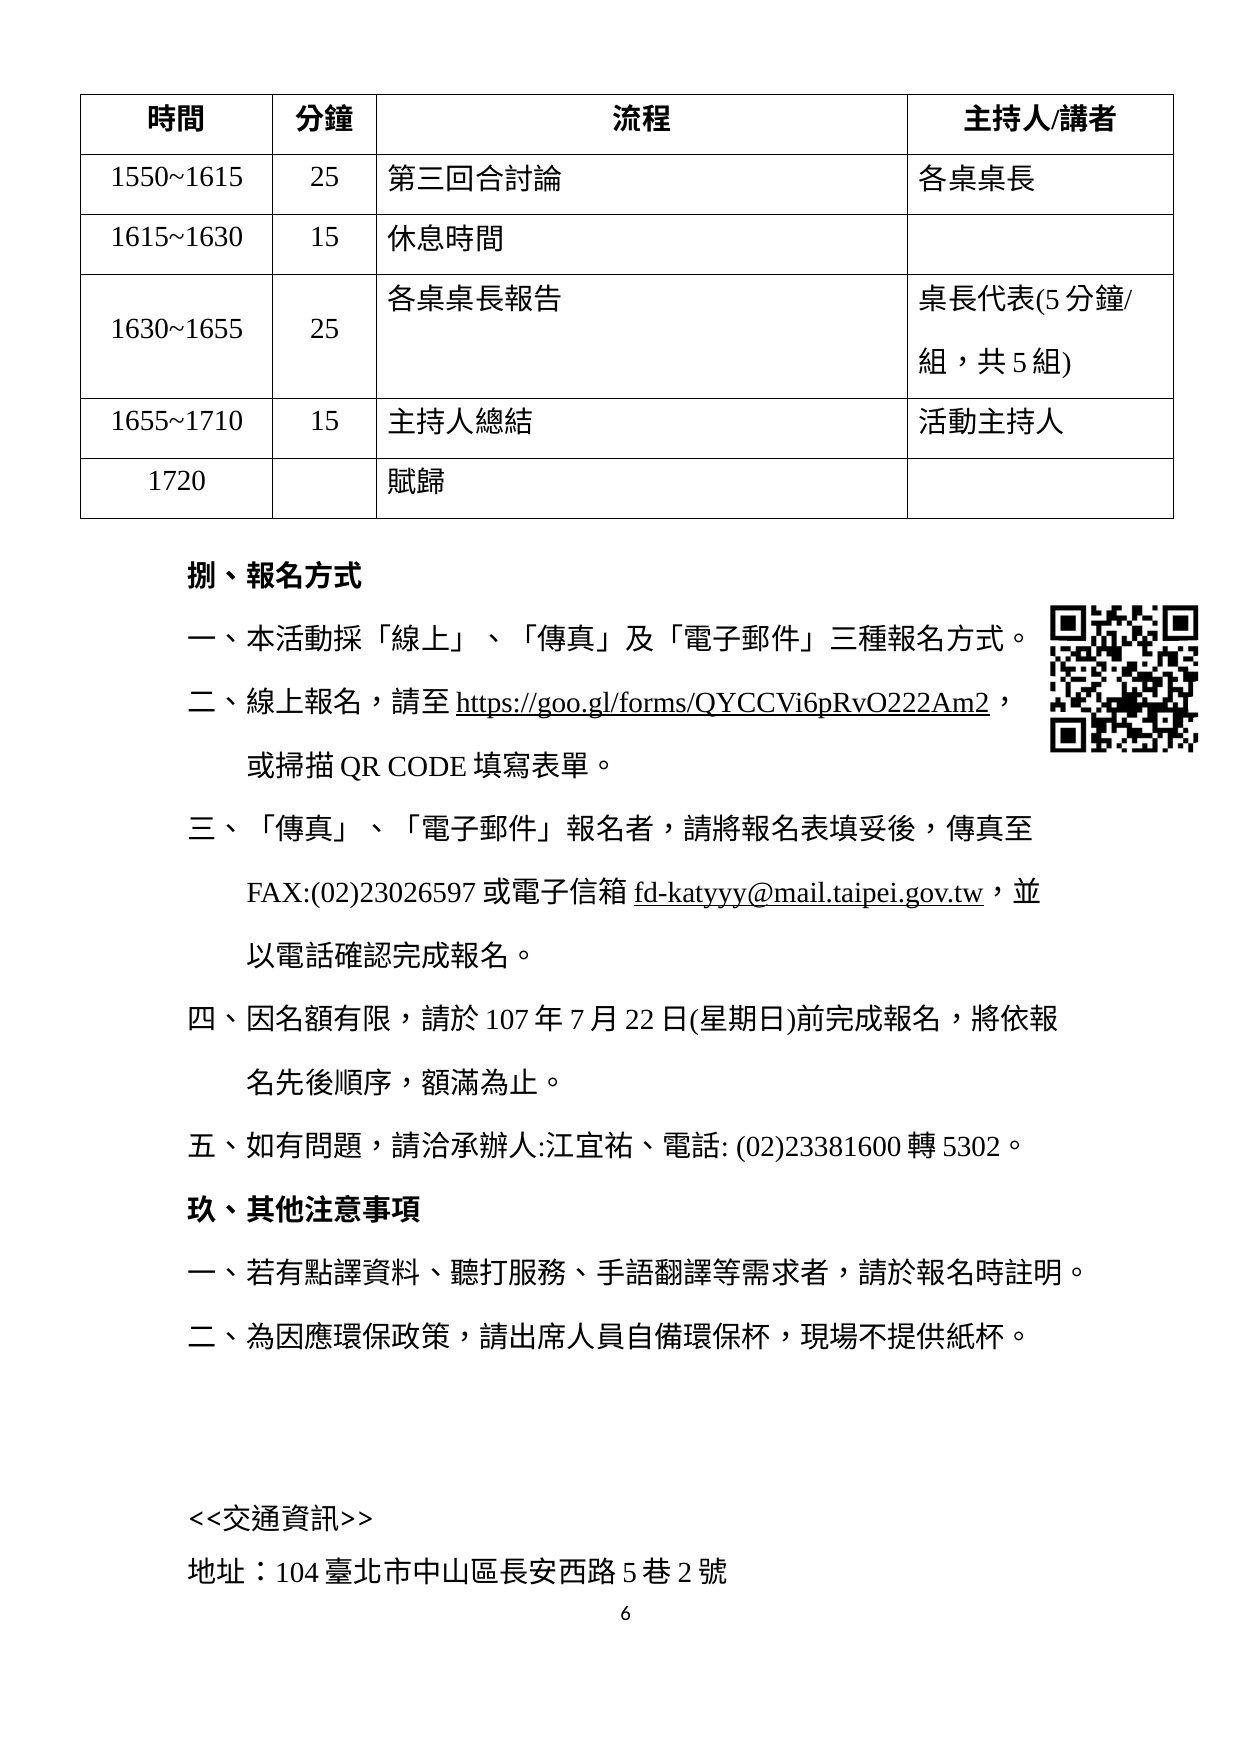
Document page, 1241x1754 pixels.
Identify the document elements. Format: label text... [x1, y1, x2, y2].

table_cell 活動主持人 [908, 399, 1173, 458]
table_header 分鐘 [273, 95, 376, 154]
text 二、線上報名，請至https://goo.gl/forms/QYCCVi6pRvO222Am2，或掃描QR CODE填寫表單。 [187, 679, 1063, 784]
table_cell 休息時間 [377, 215, 907, 274]
table_header 時間 [81, 95, 272, 154]
table_cell 各桌桌長報告 [377, 275, 907, 398]
table_cell 各桌桌長 [908, 155, 1173, 214]
table_cell 1720 [81, 459, 272, 518]
table_cell 賦歸 [377, 459, 907, 518]
table_cell [908, 459, 1173, 518]
text 五、如有問題，請洽承辦人:江宜祐、電話: (02)23381600轉5302。 [187, 1123, 1063, 1165]
table_cell 15 [273, 399, 376, 458]
table_cell 1630~1655 [81, 275, 272, 398]
table_cell 主持人總結 [377, 399, 907, 458]
table_header 流程 [377, 95, 907, 154]
table_cell 1615~1630 [81, 215, 272, 274]
table_cell [273, 459, 376, 518]
text 一、本活動採「線上」、「傳真」及「電子郵件」三種報名方式。 [187, 615, 1063, 658]
text 四、因名額有限，請於107年7月22日(星期日)前完成報名，將依報名先後順序，額滿為止。 [187, 996, 1063, 1102]
table_cell 第三回合討論 [377, 155, 907, 214]
table_cell 25 [273, 275, 376, 398]
table_cell 25 [273, 155, 376, 214]
table_cell 1655~1710 [81, 399, 272, 458]
text 二、為因應環保政策，請出席人員自備環保杯，現場不提供紙杯。 [187, 1313, 1063, 1355]
text 地址：104臺北市中山區長安西路5巷2號 [187, 1548, 1063, 1591]
text <<交通資訊>> [187, 1496, 1063, 1538]
text 一、若有點譯資料、聽打服務、手語翻譯等需求者，請於報名時註明。 [187, 1250, 1063, 1292]
table_cell 15 [273, 215, 376, 274]
table_cell [908, 215, 1173, 274]
subtitle 玖、其他注意事項 [187, 1186, 1063, 1228]
subtitle 捌、報名方式 [187, 532, 1063, 594]
table_header 主持人/講者 [908, 95, 1173, 154]
text 三、「傳真」、「電子郵件」報名者，請將報名表填妥後，傳真至FAX:(02)23026597或電子信箱fd-katyyy@mail.taipei.gov.tw，並以電話確認完成報名。 [187, 806, 1063, 975]
table_cell 1550~1615 [81, 155, 272, 214]
table_cell 桌長代表(5分鐘/組，共5組) [908, 275, 1173, 398]
